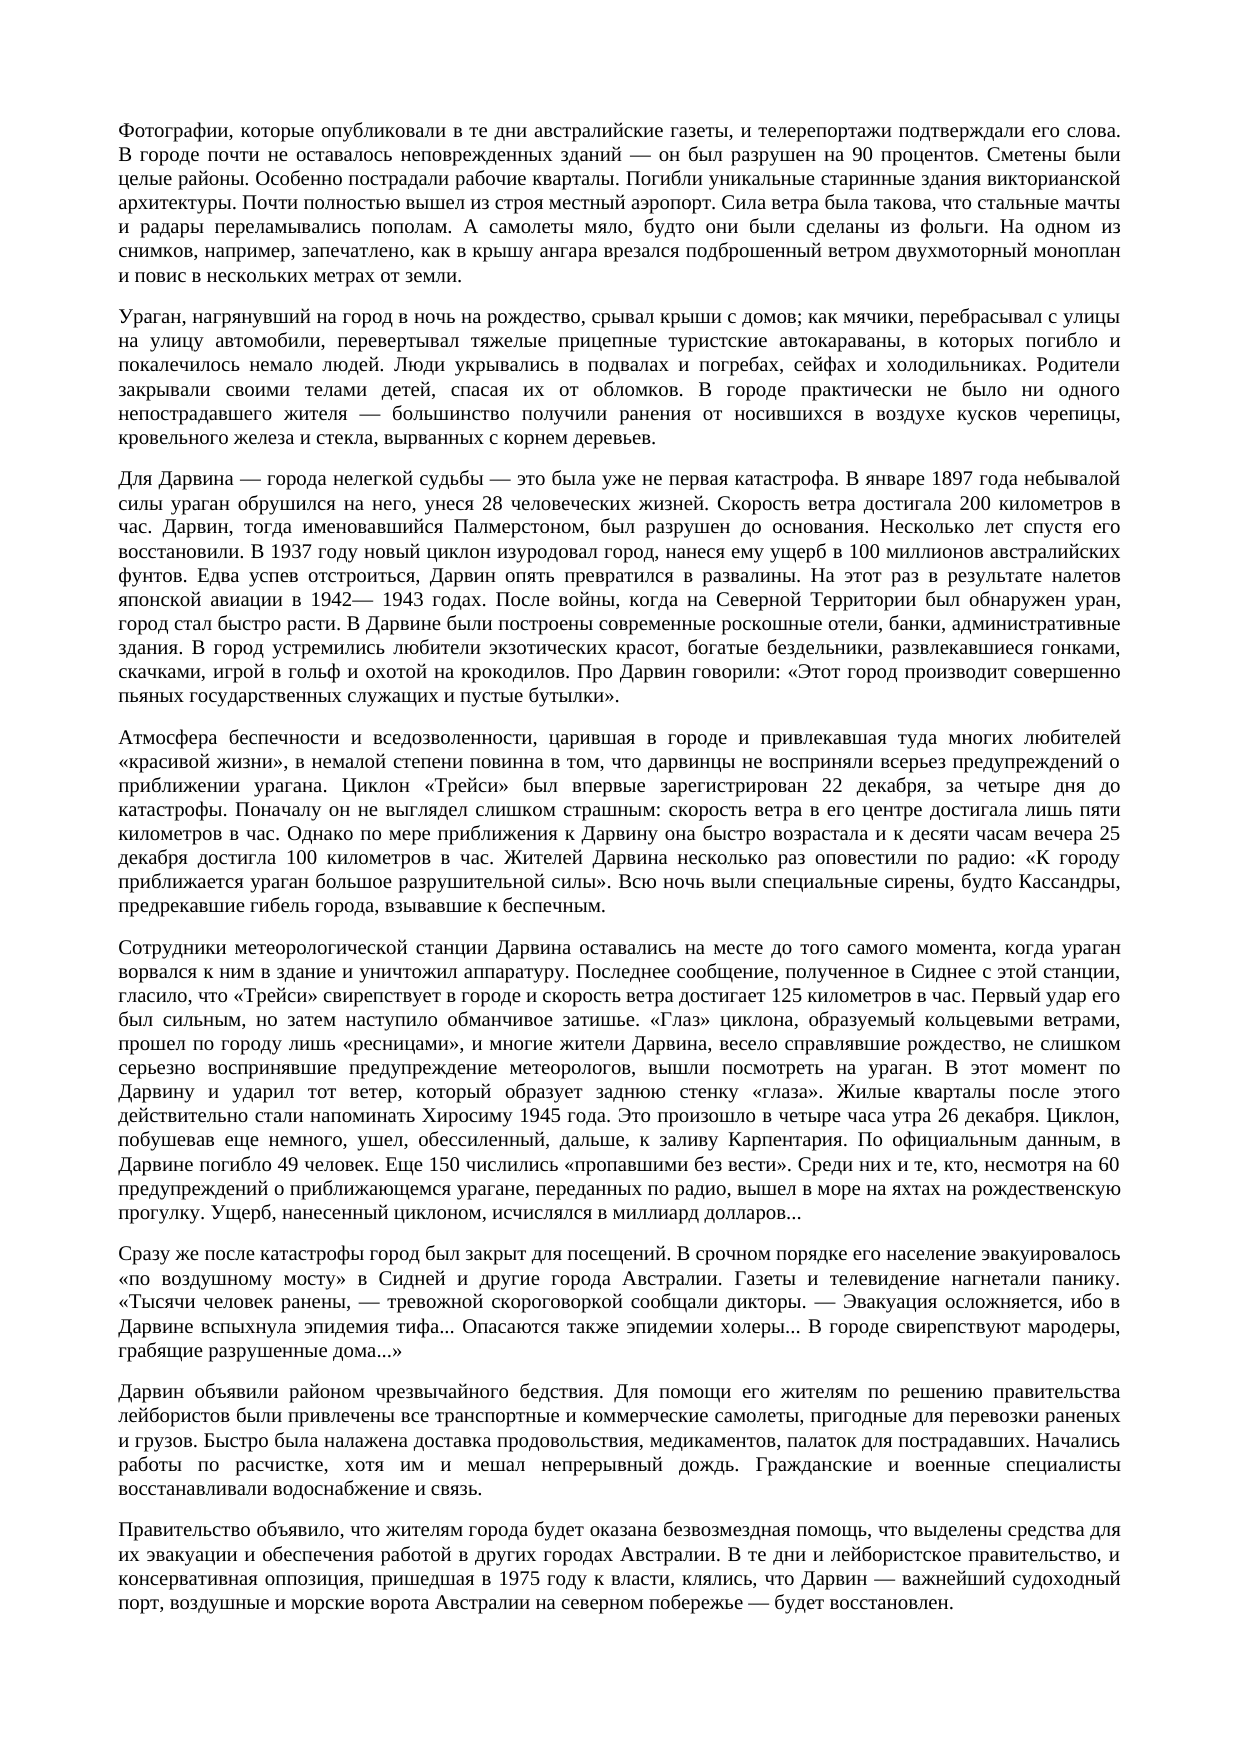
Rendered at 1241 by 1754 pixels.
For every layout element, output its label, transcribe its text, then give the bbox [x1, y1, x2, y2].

text Атмосфера беспечности и вседозволенности, царившая в городе и привлекавшая туда многих любителей «красивой жизни», в немалой степени повинна в том, что дарвинцы не восприняли всерьез предупреждений о приближении урагана. Циклон «Трейси» был впервые зарегистрирован 22 декабря, за четыре дня до катастрофы. Поначалу он не выглядел слишком страшным: скорость ветра в его центре достигала лишь пяти километров в час. Однако по мере приближения к Дарвину она быстро возрастала и к десяти часам вечера 25 декабря достигла 100 километров в час. Жителей Дарвина несколько раз оповестили по радио: «К городу приближается ураган большое разрушительной силы». Всю ночь выли специальные сирены, будто Кассандры, предрекавшие гибель города, взывавшие к беспечным. [118, 725, 1122, 917]
text Фотографии, которые опубликовали в те дни австралийские газеты, и телерепортажи подтверждали его слова. В городе почти не оставалось неповрежденных зданий — он был разрушен на 90 процентов. Сметены были целые районы. Особенно пострадали рабочие кварталы. Погибли уникальные старинные здания викторианской архитектуры. Почти полностью вышел из строя местный аэропорт. Сила ветра была такова, что стальные мачты и радары переламывались пополам. А самолеты мяло, будто они были сделаны из фольги. На одном из снимков, например, запечатлено, как в крышу ангара врезался подброшенный ветром двухмоторный моноплан и повис в нескольких метрах от земли. [118, 118, 1122, 287]
text Сотрудники метеорологической станции Дарвина оставались на месте до того самого момента, когда ураган ворвался к ним в здание и уничтожил аппаратуру. Последнее сообщение, полученное в Сиднее с этой станции, гласило, что «Трейси» свирепствует в городе и скорость ветра достигает 125 километров в час. Первый удар его был сильным, но затем наступило обманчивое затишье. «Глаз» циклона, образуемый кольцевыми ветрами, прошел по городу лишь «ресницами», и многие жители Дарвина, весело справлявшие рождество, не слишком серьезно воспринявшие предупреждение метеорологов, вышли посмотреть на ураган. В этот момент по Дарвину и ударил тот ветер, который образует заднюю стенку «глаза». Жилые кварталы после этого действительно стали напоминать Хиросиму 1945 года. Это произошло в четыре часа утра 26 декабря. Циклон, побушевав еще немного, ушел, обессиленный, дальше, к заливу Карпентария. По официальным данным, в Дарвине погибло 49 человек. Еще 150 числились «пропавшими без вести». Среди них и те, кто, несмотря на 60 предупреждений о приближающемся урагане, переданных по радио, вышел в море на яхтах на рождественскую прогулку. Ущерб, нанесенный циклоном, исчислялся в миллиард долларов... [118, 935, 1122, 1224]
text Дарвин объявили районом чрезвычайного бедствия. Для помощи его жителям по решению правительства лейбористов были привлечены все транспортные и коммерческие самолеты, пригодные для перевозки раненых и грузов. Быстро была налажена доставка продовольствия, медикаментов, палаток для пострадавших. Начались работы по расчистке, хотя им и мешал непрерывный дождь. Гражданские и военные специалисты восстанавливали водоснабжение и связь. [118, 1379, 1122, 1500]
text Ураган, нагрянувший на город в ночь на рождество, срывал крыши с домов; как мячики, перебрасывал с улицы на улицу автомобили, перевертывал тяжелые прицепные туристские автокараваны, в которых погибло и покалечилось немало людей. Люди укрывались в подвалах и погребах, сейфах и холодильниках. Родители закрывали своими телами детей, спасая их от обломков. В городе практически не было ни одного непострадавшего жителя — большинство получили ранения от носившихся в воздухе кусков черепицы, кровельного железа и стекла, вырванных с корнем деревьев. [118, 304, 1122, 449]
text Правительство объявило, что жителям города будет оказана безвозмездная помощь, что выделены средства для их эвакуации и обеспечения работой в других городах Австралии. В те дни и лейбористское правительство, и консервативная оппозиция, пришедшая в 1975 году к власти, клялись, что Дарвин — важнейший судоходный порт, воздушные и морские ворота Австралии на северном побережье — будет восстановлен. [118, 1517, 1122, 1614]
text Для Дарвина — города нелегкой судьбы — это была уже не первая катастрофа. В январе 1897 года небывалой силы ураган обрушился на него, унеся 28 человеческих жизней. Скорость ветра достигала 200 километров в час. Дарвин, тогда именовавшийся Палмерстоном, был разрушен до основания. Несколько лет спустя его восстановили. В 1937 году новый циклон изуродовал город, нанеся ему ущерб в 100 миллионов австралийских фунтов. Едва успев отстроиться, Дарвин опять превратился в развалины. На этот раз в результате налетов японской авиации в 1942— 1943 годах. После войны, когда на Северной Территории был обнаружен уран, город стал быстро расти. В Дарвине были построены современные роскошные отели, банки, административные здания. В город устремились любители экзотических красот, богатые бездельники, развлекавшиеся гонками, скачками, игрой в гольф и охотой на крокодилов. Про Дарвин говорили: «Этот город производит совершенно пьяных государственных служащих и пустые бутылки». [118, 466, 1122, 707]
text Сразу же после катастрофы город был закрыт для посещений. В срочном порядке его население эвакуировалось «по воздушному мосту» в Сидней и другие города Австралии. Газеты и телевидение нагнетали панику. «Тысячи человек ранены, — тревожной скороговоркой сообщали дикторы. — Эвакуация осложняется, ибо в Дарвине вспыхнула эпидемия тифа... Опасаются также эпидемии холеры... В городе свирепствуют мародеры, грабящие разрушенные дома...» [118, 1241, 1122, 1362]
